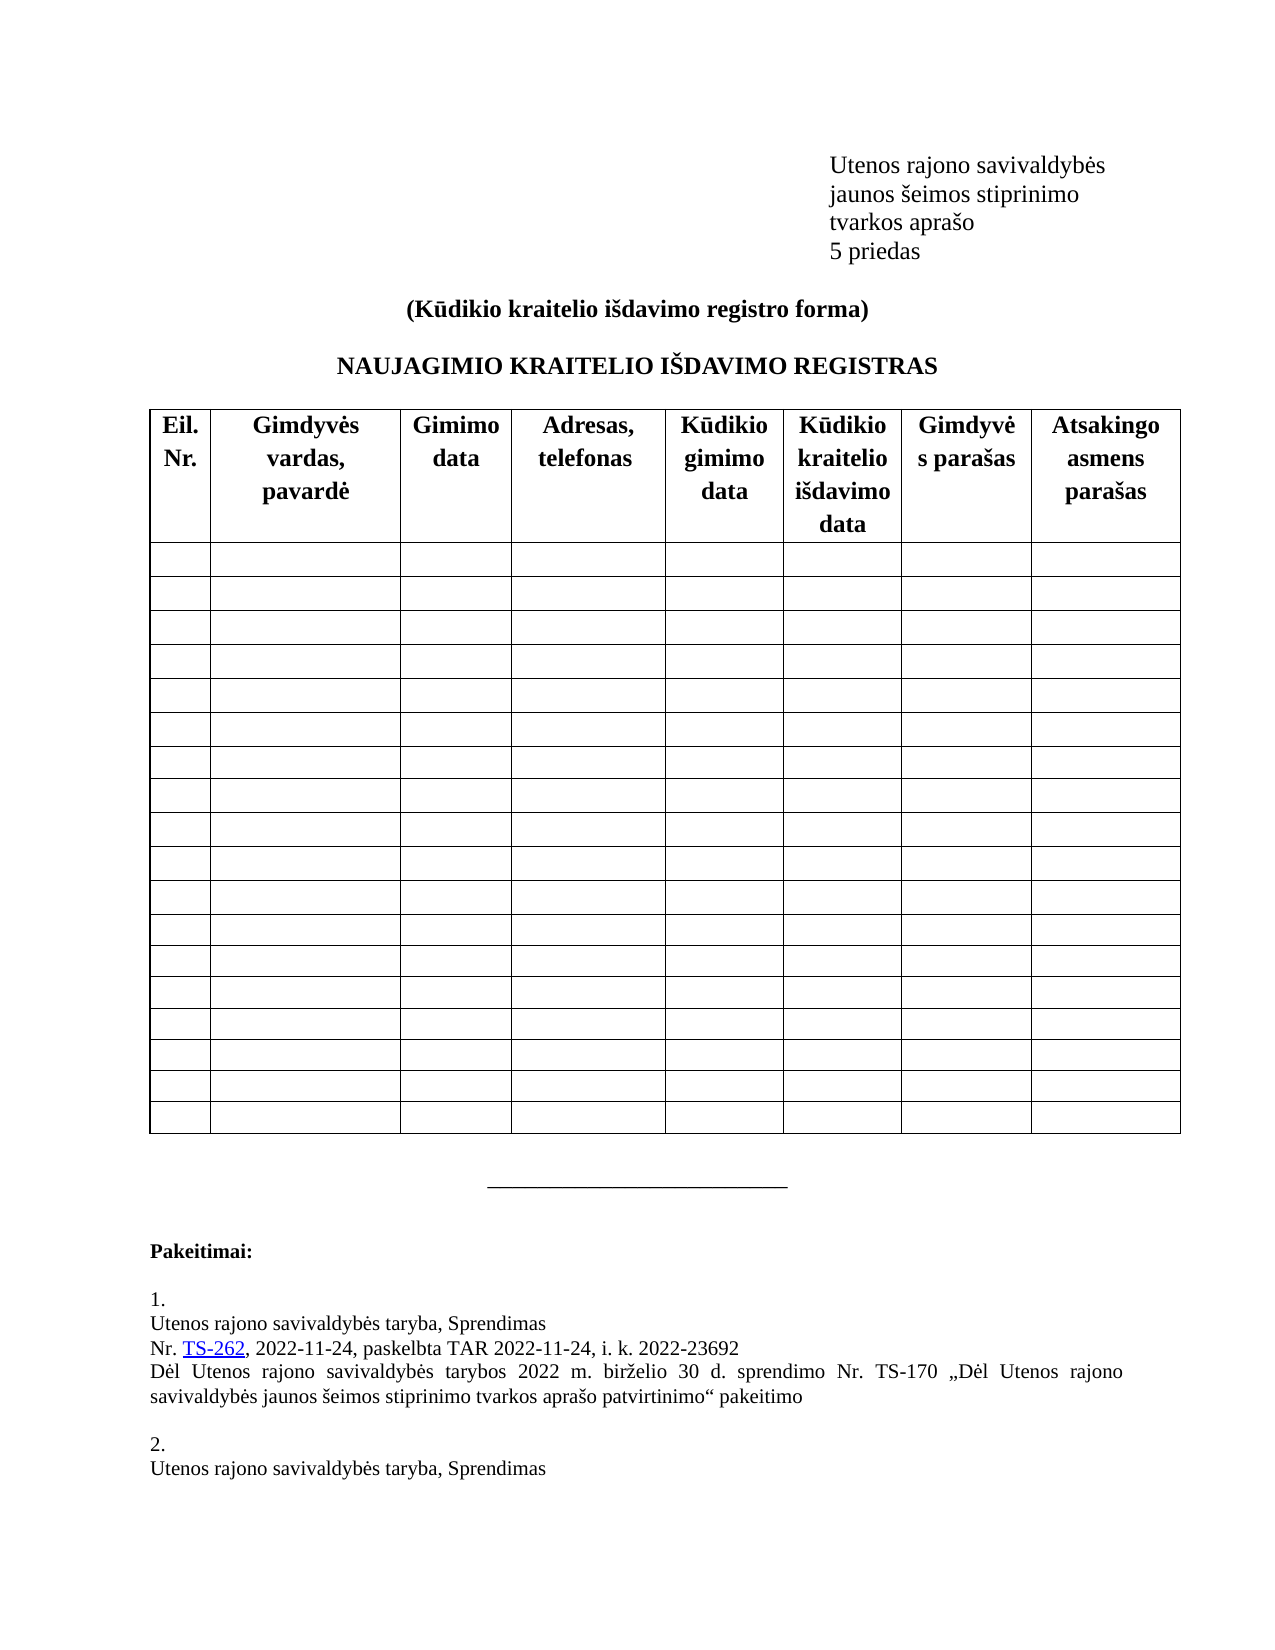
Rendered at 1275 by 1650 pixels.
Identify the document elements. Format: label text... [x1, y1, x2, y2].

table_cell [1032, 679, 1180, 712]
table_cell [902, 577, 1031, 610]
table_cell [401, 881, 511, 914]
table_cell [784, 577, 901, 610]
table_cell [211, 1040, 400, 1070]
text ________________________ [150, 1162, 1125, 1191]
table_cell [1032, 847, 1180, 880]
table_cell [211, 1071, 400, 1101]
table_cell [784, 1009, 901, 1039]
table_cell [401, 1009, 511, 1039]
table_cell [401, 1040, 511, 1070]
table_cell [784, 847, 901, 880]
table_cell [784, 977, 901, 1007]
table_cell [902, 779, 1031, 812]
table_header Atsakingo asmens parašas [1032, 410, 1180, 542]
table_cell [1032, 946, 1180, 976]
table_cell [151, 813, 210, 846]
table_cell [902, 611, 1031, 644]
table_cell [512, 1102, 665, 1132]
table_cell [512, 577, 665, 610]
text jaunos šeimos stiprinimo [829, 179, 1125, 207]
table_cell [151, 1040, 210, 1070]
table_cell [784, 1071, 901, 1101]
table_cell [666, 645, 783, 678]
table_cell [401, 977, 511, 1007]
text 5 priedas [829, 236, 1125, 265]
table_cell [666, 946, 783, 976]
table_cell [401, 713, 511, 746]
table_cell [211, 577, 400, 610]
table_cell [151, 543, 210, 576]
table_cell [902, 915, 1031, 945]
text 2. [150, 1432, 1125, 1456]
table_cell [151, 915, 210, 945]
table_cell [151, 1009, 210, 1039]
table_cell [211, 813, 400, 846]
table_cell [902, 713, 1031, 746]
table_cell [1032, 1009, 1180, 1039]
table_cell [512, 1040, 665, 1070]
table_cell [512, 977, 665, 1007]
text tvarkos aprašo [829, 207, 1125, 236]
table_cell [666, 813, 783, 846]
table_cell [401, 645, 511, 678]
table_cell [401, 1102, 511, 1132]
text Dėl Utenos rajono savivaldybės tarybos 2022 m. birželio 30 d. sprendimo Nr. TS-170 „Dėl Utenos rajono savivaldybės jaunos šeimos stiprinimo tvarkos aprašo patvirtinimo“ pakeitimo [150, 1359, 1125, 1408]
table_header Kūdikio gimimo data [666, 410, 783, 542]
table_cell [784, 747, 901, 777]
table_cell [512, 881, 665, 914]
table_cell [151, 1071, 210, 1101]
table_cell [211, 543, 400, 576]
table_cell [666, 779, 783, 812]
table_cell [151, 611, 210, 644]
table_cell [401, 946, 511, 976]
table_cell [211, 779, 400, 812]
table_cell [401, 577, 511, 610]
table_cell [512, 645, 665, 678]
table_header Gimdyvės parašas [902, 410, 1031, 542]
table_cell [151, 713, 210, 746]
table_cell [784, 713, 901, 746]
table_cell [784, 881, 901, 914]
table_cell [1032, 645, 1180, 678]
table_cell [512, 679, 665, 712]
table_cell [666, 847, 783, 880]
table_cell [512, 847, 665, 880]
table_cell [784, 611, 901, 644]
table_cell [1032, 779, 1180, 812]
table_cell [902, 543, 1031, 576]
table_cell [902, 946, 1031, 976]
table_cell [666, 543, 783, 576]
table_cell [151, 881, 210, 914]
table_cell [784, 1102, 901, 1132]
text 1. [150, 1287, 1125, 1311]
table_cell [512, 611, 665, 644]
table_cell [211, 977, 400, 1007]
table_cell [666, 977, 783, 1007]
table_cell [211, 915, 400, 945]
table_header Adresas, telefonas [512, 410, 665, 542]
table_cell [1032, 543, 1180, 576]
table_cell [151, 577, 210, 610]
table_header Gimimo data [401, 410, 511, 542]
table_cell [784, 543, 901, 576]
table_cell [512, 779, 665, 812]
table_cell [211, 1102, 400, 1132]
table_cell [1032, 977, 1180, 1007]
table_cell [902, 977, 1031, 1007]
table_cell [211, 747, 400, 777]
table_cell [1032, 1102, 1180, 1132]
table_cell [512, 747, 665, 777]
table_cell [902, 679, 1031, 712]
table_cell [211, 946, 400, 976]
table_cell [666, 713, 783, 746]
table_cell [151, 679, 210, 712]
table_cell [211, 713, 400, 746]
table_header Gimdyvės vardas, pavardė [211, 410, 400, 542]
table_header Eil. Nr. [151, 410, 210, 542]
table_cell [666, 679, 783, 712]
table_cell [512, 813, 665, 846]
table_cell [211, 679, 400, 712]
table_cell [512, 1071, 665, 1101]
table_cell [902, 1009, 1031, 1039]
table_cell [401, 543, 511, 576]
table_cell [211, 611, 400, 644]
table_cell [1032, 813, 1180, 846]
table_cell [211, 847, 400, 880]
table_cell [1032, 577, 1180, 610]
table_cell [666, 577, 783, 610]
table_cell [401, 1071, 511, 1101]
table_cell [512, 713, 665, 746]
table_cell [666, 1102, 783, 1132]
table_cell [784, 813, 901, 846]
table_cell [902, 1071, 1031, 1101]
table_cell [784, 1040, 901, 1070]
table_cell [902, 847, 1031, 880]
table_cell [512, 543, 665, 576]
table_cell [401, 779, 511, 812]
text Utenos rajono savivaldybės taryba, Sprendimas [150, 1456, 1125, 1480]
table_cell [151, 977, 210, 1007]
table_cell [512, 946, 665, 976]
table_cell [151, 946, 210, 976]
table_cell [784, 779, 901, 812]
table_cell [902, 881, 1031, 914]
text Utenos rajono savivaldybės taryba, Sprendimas [150, 1311, 1125, 1335]
text Nr. TS-262, 2022-11-24, paskelbta TAR 2022-11-24, i. k. 2022-23692 [150, 1335, 1125, 1359]
table_cell [401, 847, 511, 880]
text Utenos rajono savivaldybės [829, 150, 1125, 179]
table_cell [1032, 1071, 1180, 1101]
text Pakeitimai: [150, 1239, 1125, 1263]
table_cell [1032, 881, 1180, 914]
table_cell [512, 1009, 665, 1039]
table_cell [151, 1102, 210, 1132]
table_cell [666, 611, 783, 644]
table_header Kūdikio kraitelio išdavimo data [784, 410, 901, 542]
table_cell [666, 881, 783, 914]
table_cell [784, 946, 901, 976]
table_cell [401, 611, 511, 644]
table_cell [902, 813, 1031, 846]
table_cell [902, 1102, 1031, 1132]
table_cell [151, 847, 210, 880]
table_cell [666, 915, 783, 945]
table_cell [666, 747, 783, 777]
table_cell [1032, 611, 1180, 644]
table_cell [401, 813, 511, 846]
table_cell [151, 747, 210, 777]
table_cell [512, 915, 665, 945]
table_cell [151, 779, 210, 812]
table_cell [902, 645, 1031, 678]
table_cell [784, 645, 901, 678]
table_cell [784, 679, 901, 712]
table_cell [666, 1040, 783, 1070]
table_cell [666, 1009, 783, 1039]
table_cell [784, 915, 901, 945]
table_cell [211, 881, 400, 914]
table_cell [666, 1071, 783, 1101]
table_cell [1032, 713, 1180, 746]
text NAUJAGIMIO KRAITELIO IŠDAVIMO REGISTRAS [150, 351, 1125, 380]
table_cell [902, 747, 1031, 777]
table_cell [151, 645, 210, 678]
table_cell [1032, 1040, 1180, 1070]
table_cell [401, 747, 511, 777]
text (Kūdikio kraitelio išdavimo registro forma) [150, 294, 1125, 322]
table_cell [401, 915, 511, 945]
table_cell [211, 1009, 400, 1039]
table_cell [401, 679, 511, 712]
table_cell [1032, 747, 1180, 777]
table_cell [211, 645, 400, 678]
table_cell [1032, 915, 1180, 945]
table_cell [902, 1040, 1031, 1070]
